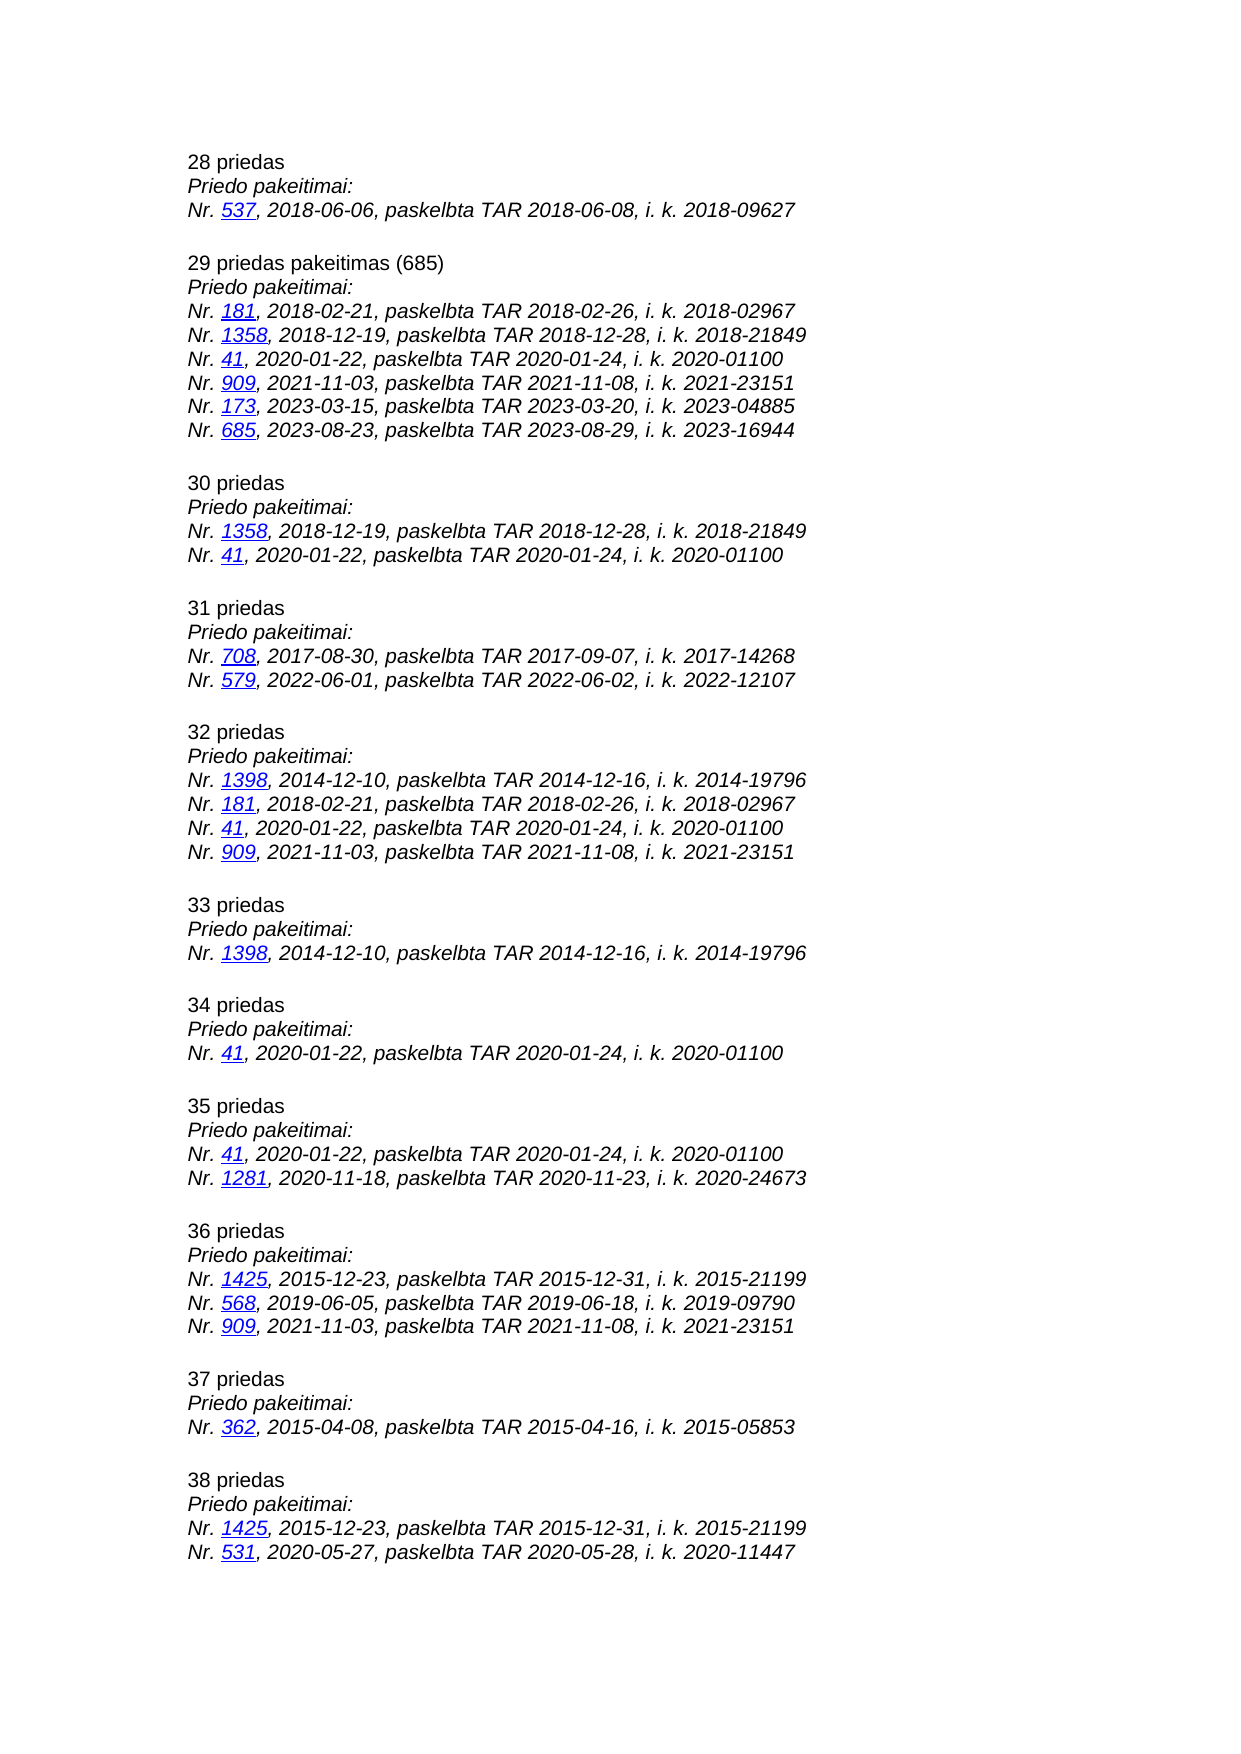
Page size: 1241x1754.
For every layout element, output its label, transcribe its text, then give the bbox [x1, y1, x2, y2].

text Nr. 41, 2020-01-22, paskelbta TAR 2020-01-24, i. k. 2020-01100 [187, 1041, 1053, 1065]
text 29 priedas pakeitimas (685) [187, 251, 1053, 274]
text Priedo pakeitimai: [187, 1492, 1053, 1516]
text 31 priedas [187, 596, 1053, 619]
text Nr. 1358, 2018-12-19, paskelbta TAR 2018-12-28, i. k. 2018-21849 [187, 322, 1053, 346]
text Nr. 568, 2019-06-05, paskelbta TAR 2019-06-18, i. k. 2019-09790 [187, 1290, 1053, 1314]
text Priedo pakeitimai: [187, 174, 1053, 198]
text Nr. 1281, 2020-11-18, paskelbta TAR 2020-11-23, i. k. 2020-24673 [187, 1166, 1053, 1190]
text Nr. 181, 2018-02-21, paskelbta TAR 2018-02-26, i. k. 2018-02967 [187, 792, 1053, 816]
text Nr. 1398, 2014-12-10, paskelbta TAR 2014-12-16, i. k. 2014-19796 [187, 768, 1053, 792]
text 34 priedas [187, 993, 1053, 1017]
text Priedo pakeitimai: [187, 1017, 1053, 1041]
text 38 priedas [187, 1468, 1053, 1492]
text Nr. 181, 2018-02-21, paskelbta TAR 2018-02-26, i. k. 2018-02967 [187, 298, 1053, 322]
text Nr. 41, 2020-01-22, paskelbta TAR 2020-01-24, i. k. 2020-01100 [187, 816, 1053, 840]
text Nr. 579, 2022-06-01, paskelbta TAR 2022-06-02, i. k. 2022-12107 [187, 667, 1053, 691]
text Nr. 537, 2018-06-06, paskelbta TAR 2018-06-08, i. k. 2018-09627 [187, 198, 1053, 222]
text 28 priedas [187, 150, 1053, 174]
text 30 priedas [187, 471, 1053, 495]
text Nr. 685, 2023-08-23, paskelbta TAR 2023-08-29, i. k. 2023-16944 [187, 418, 1053, 442]
text Priedo pakeitimai: [187, 619, 1053, 643]
text Priedo pakeitimai: [187, 744, 1053, 768]
text Priedo pakeitimai: [187, 1391, 1053, 1415]
text Priedo pakeitimai: [187, 1118, 1053, 1142]
text Nr. 41, 2020-01-22, paskelbta TAR 2020-01-24, i. k. 2020-01100 [187, 543, 1053, 567]
text 35 priedas [187, 1094, 1053, 1118]
text Nr. 41, 2020-01-22, paskelbta TAR 2020-01-24, i. k. 2020-01100 [187, 346, 1053, 370]
text 36 priedas [187, 1218, 1053, 1242]
text Priedo pakeitimai: [187, 274, 1053, 298]
text Nr. 1358, 2018-12-19, paskelbta TAR 2018-12-28, i. k. 2018-21849 [187, 519, 1053, 543]
text 33 priedas [187, 893, 1053, 917]
text 37 priedas [187, 1367, 1053, 1391]
text Nr. 708, 2017-08-30, paskelbta TAR 2017-09-07, i. k. 2017-14268 [187, 643, 1053, 667]
text Nr. 1398, 2014-12-10, paskelbta TAR 2014-12-16, i. k. 2014-19796 [187, 941, 1053, 964]
text Nr. 173, 2023-03-15, paskelbta TAR 2023-03-20, i. k. 2023-04885 [187, 394, 1053, 418]
text Nr. 1425, 2015-12-23, paskelbta TAR 2015-12-31, i. k. 2015-21199 [187, 1516, 1053, 1539]
text Nr. 909, 2021-11-03, paskelbta TAR 2021-11-08, i. k. 2021-23151 [187, 370, 1053, 394]
text Priedo pakeitimai: [187, 495, 1053, 519]
text Nr. 1425, 2015-12-23, paskelbta TAR 2015-12-31, i. k. 2015-21199 [187, 1266, 1053, 1290]
text 32 priedas [187, 720, 1053, 744]
text Nr. 909, 2021-11-03, paskelbta TAR 2021-11-08, i. k. 2021-23151 [187, 1314, 1053, 1338]
text Nr. 41, 2020-01-22, paskelbta TAR 2020-01-24, i. k. 2020-01100 [187, 1142, 1053, 1166]
text Nr. 531, 2020-05-27, paskelbta TAR 2020-05-28, i. k. 2020-11447 [187, 1539, 1053, 1563]
text Priedo pakeitimai: [187, 1242, 1053, 1266]
text Priedo pakeitimai: [187, 917, 1053, 941]
text Nr. 362, 2015-04-08, paskelbta TAR 2015-04-16, i. k. 2015-05853 [187, 1415, 1053, 1439]
text Nr. 909, 2021-11-03, paskelbta TAR 2021-11-08, i. k. 2021-23151 [187, 840, 1053, 864]
